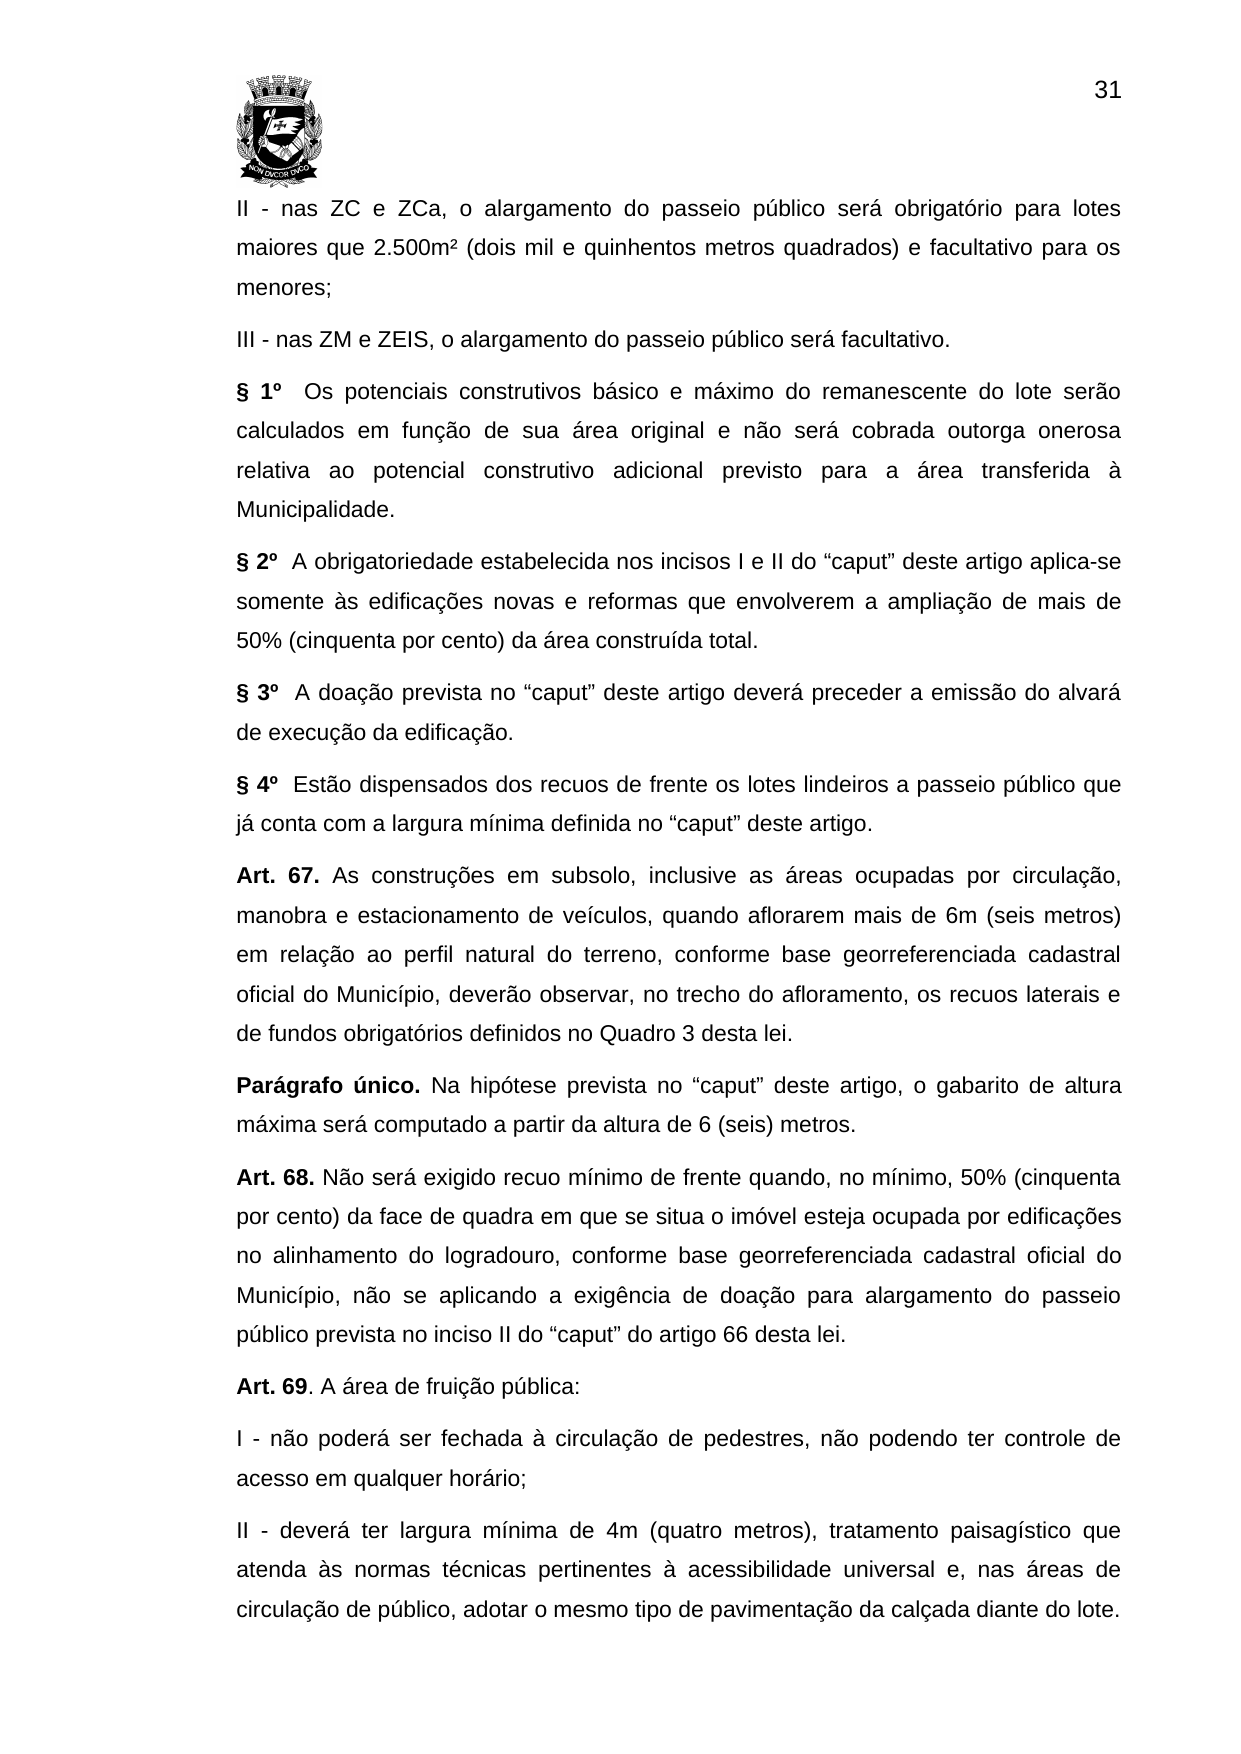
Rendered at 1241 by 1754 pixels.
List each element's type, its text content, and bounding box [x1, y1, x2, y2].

text Art. 69. A área de fruição pública: [236, 1373, 1122, 1400]
text II - nas ZC e ZCa, o alargamento do passeio público será obrigatório para lotes maiores que 2.500m² (dois mil e quinhentos metros quadrados) e facultativo para os menores; [236, 195, 1122, 300]
text § 1º Os potenciais construtivos básico e máximo do remanescente do lote serão calculados em função de sua área original e não será cobrada outorga onerosa relativa ao potencial construtivo adicional previsto para a área transferida à Municipalidade. [236, 378, 1122, 523]
text III - nas ZM e ZEIS, o alargamento do passeio público será facultativo. [236, 326, 1122, 352]
text § 4º Estão dispensados dos recuos de frente os lotes lindeiros a passeio público que já conta com a largura mínima definida no “caput” deste artigo. [236, 771, 1122, 836]
text II - deverá ter largura mínima de 4m (quatro metros), tratamento paisagístico que atenda às normas técnicas pertinentes à acessibilidade universal e, nas áreas de circulação de público, adotar o mesmo tipo de pavimentação da calçada diante do lote. [236, 1517, 1122, 1622]
text § 3º A doação prevista no “caput” deste artigo deverá preceder a emissão do alvará de execução da edificação. [236, 679, 1122, 745]
text Art. 67. As construções em subsolo, inclusive as áreas ocupadas por circulação, manobra e estacionamento de veículos, quando aflorarem mais de 6m (seis metros) em relação ao perfil natural do terreno, conforme base georreferenciada cadastral oficial do Município, deverão observar, no trecho do afloramento, os recuos laterais e de fundos obrigatórios definidos no Quadro 3 desta lei. [236, 862, 1122, 1046]
text I - não poderá ser fechada à circulação de pedestres, não podendo ter controle de acesso em qualquer horário; [236, 1425, 1122, 1491]
text Art. 68. Não será exigido recuo mínimo de frente quando, no mínimo, 50% (cinquenta por cento) da face de quadra em que se situa o imóvel esteja ocupada por edificações no alinhamento do logradouro, conforme base georreferenciada cadastral oficial do Município, não se aplicando a exigência de doação para alargamento do passeio público prevista no inciso II do “caput” do artigo 66 desta lei. [236, 1163, 1122, 1348]
text Parágrafo único. Na hipótese prevista no “caput” deste artigo, o gabarito de altura máxima será computado a partir da altura de 6 (seis) metros. [236, 1072, 1122, 1138]
text § 2º A obrigatoriedade estabelecida nos incisos I e II do “caput” deste artigo aplica-se somente às edificações novas e reformas que envolverem a ampliação de mais de 50% (cinquenta por cento) da área construída total. [236, 548, 1122, 653]
